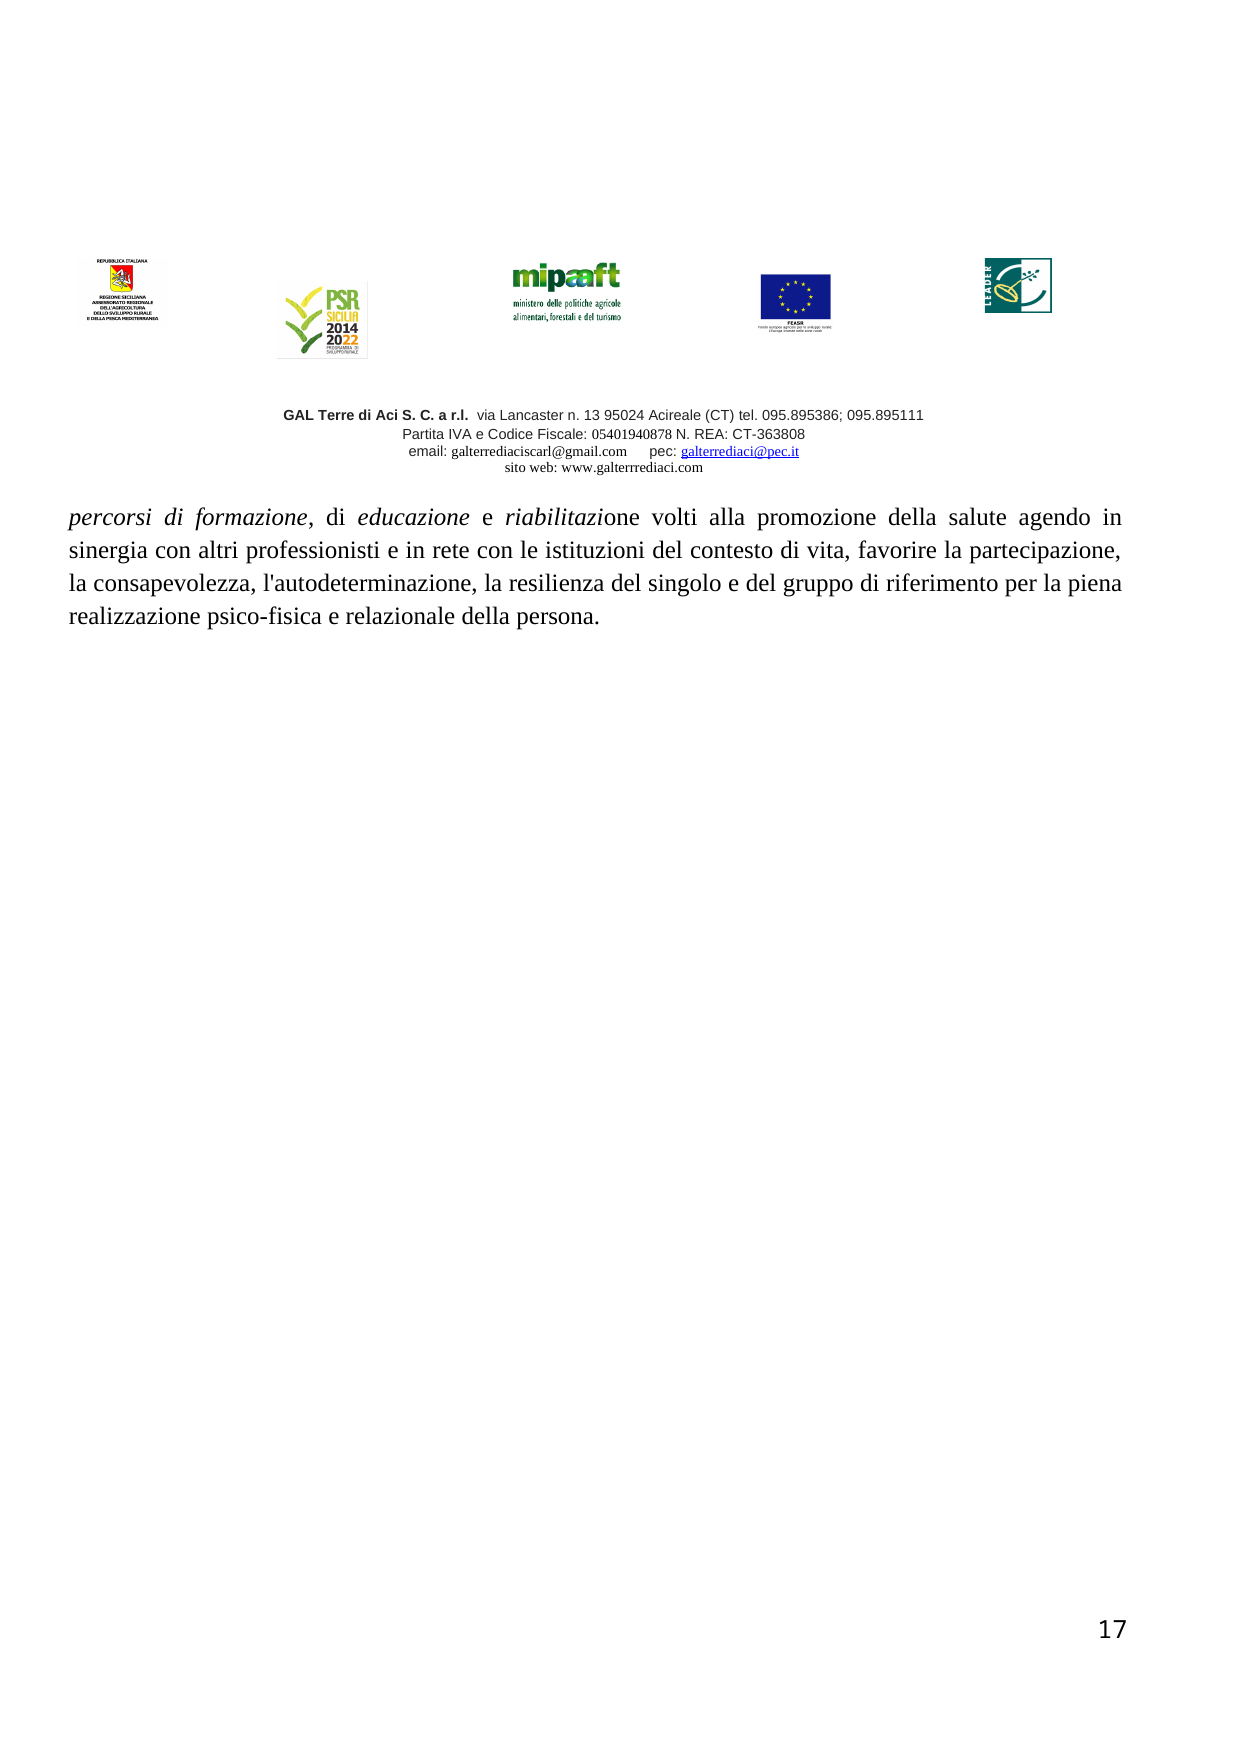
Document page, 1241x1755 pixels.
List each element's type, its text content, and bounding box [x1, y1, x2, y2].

text percorsi di formazione, di educazione e riabilitazione volti alla promozione della salute agendo in sinergia con altri professionisti e in rete con le istituzioni del contesto di vita, favorire la partecipazione, la consapevolezza, l'autodeterminazione, la resilienza del singolo e del gruppo di riferimento per la piena realizzazione psico-fisica e relazionale della persona. [69, 502, 1123, 630]
